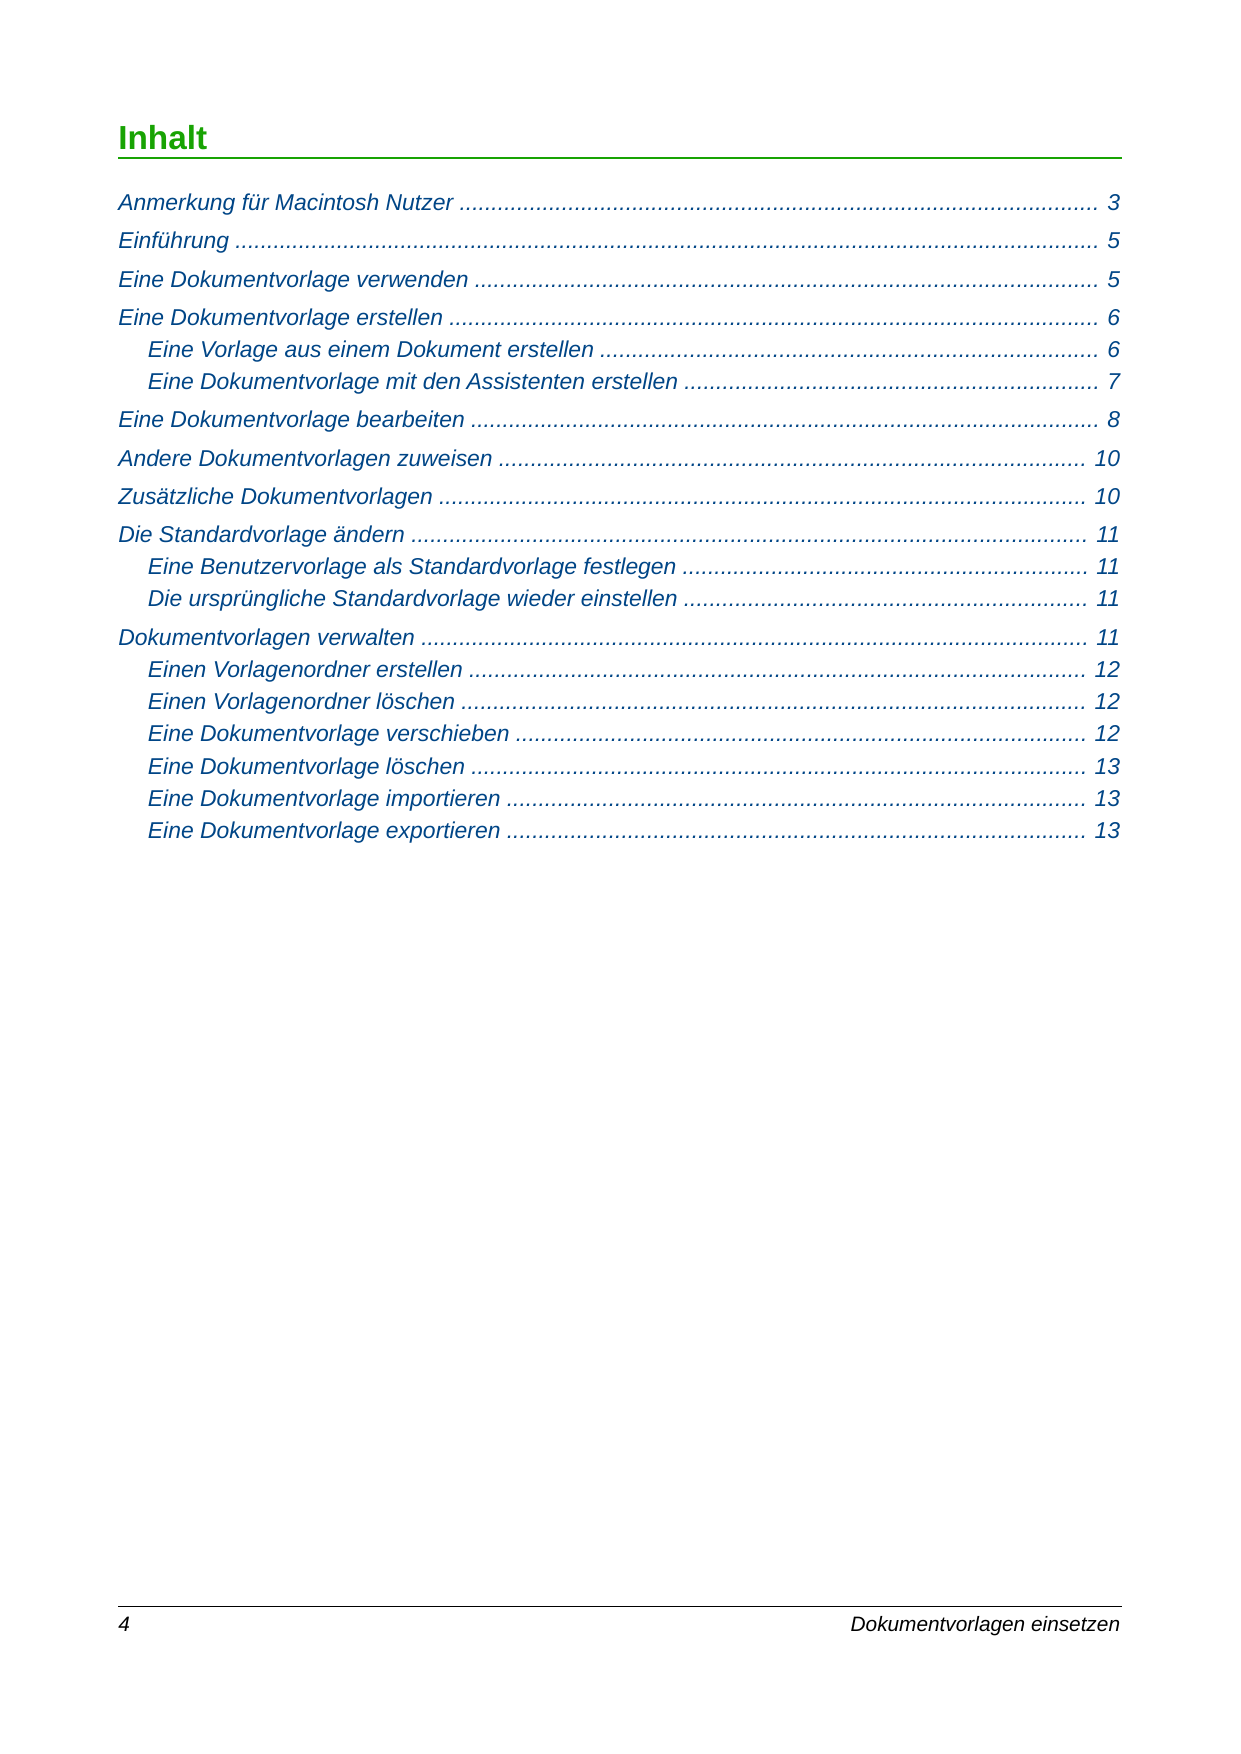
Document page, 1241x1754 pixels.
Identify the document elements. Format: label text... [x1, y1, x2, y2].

text Eine Dokumentvorlage verwenden 5 [118, 266, 1122, 292]
text Eine Dokumentvorlage verschieben 12 [148, 720, 1122, 747]
text Die ursprüngliche Standardvorlage wieder einstellen 11 [148, 585, 1122, 612]
text Einen Vorlagenordner erstellen 12 [148, 656, 1122, 682]
text Anmerkung für Macintosh Nutzer 3 [118, 189, 1122, 216]
text Inhalt [118, 118, 1122, 157]
text Einen Vorlagenordner löschen 12 [148, 688, 1122, 714]
text Eine Dokumentvorlage importieren 13 [148, 785, 1122, 811]
text Dokumentvorlagen verwalten 11 [118, 623, 1122, 650]
text Eine Vorlage aus einem Dokument erstellen 6 [148, 336, 1122, 362]
text Eine Dokumentvorlage mit den Assistenten erstellen 7 [148, 368, 1122, 394]
text Einführung 5 [118, 227, 1122, 254]
text Eine Dokumentvorlage löschen 13 [148, 753, 1122, 779]
text Eine Dokumentvorlage bearbeiten 8 [118, 406, 1122, 433]
text Eine Dokumentvorlage erstellen 6 [118, 304, 1122, 330]
text Andere Dokumentvorlagen zuweisen 10 [118, 444, 1122, 471]
text Zusätzliche Dokumentvorlagen 10 [118, 483, 1122, 509]
text Eine Dokumentvorlage exportieren 13 [148, 817, 1122, 843]
text Eine Benutzervorlage als Standardvorlage festlegen 11 [148, 553, 1122, 579]
text Die Standardvorlage ändern 11 [118, 521, 1122, 547]
